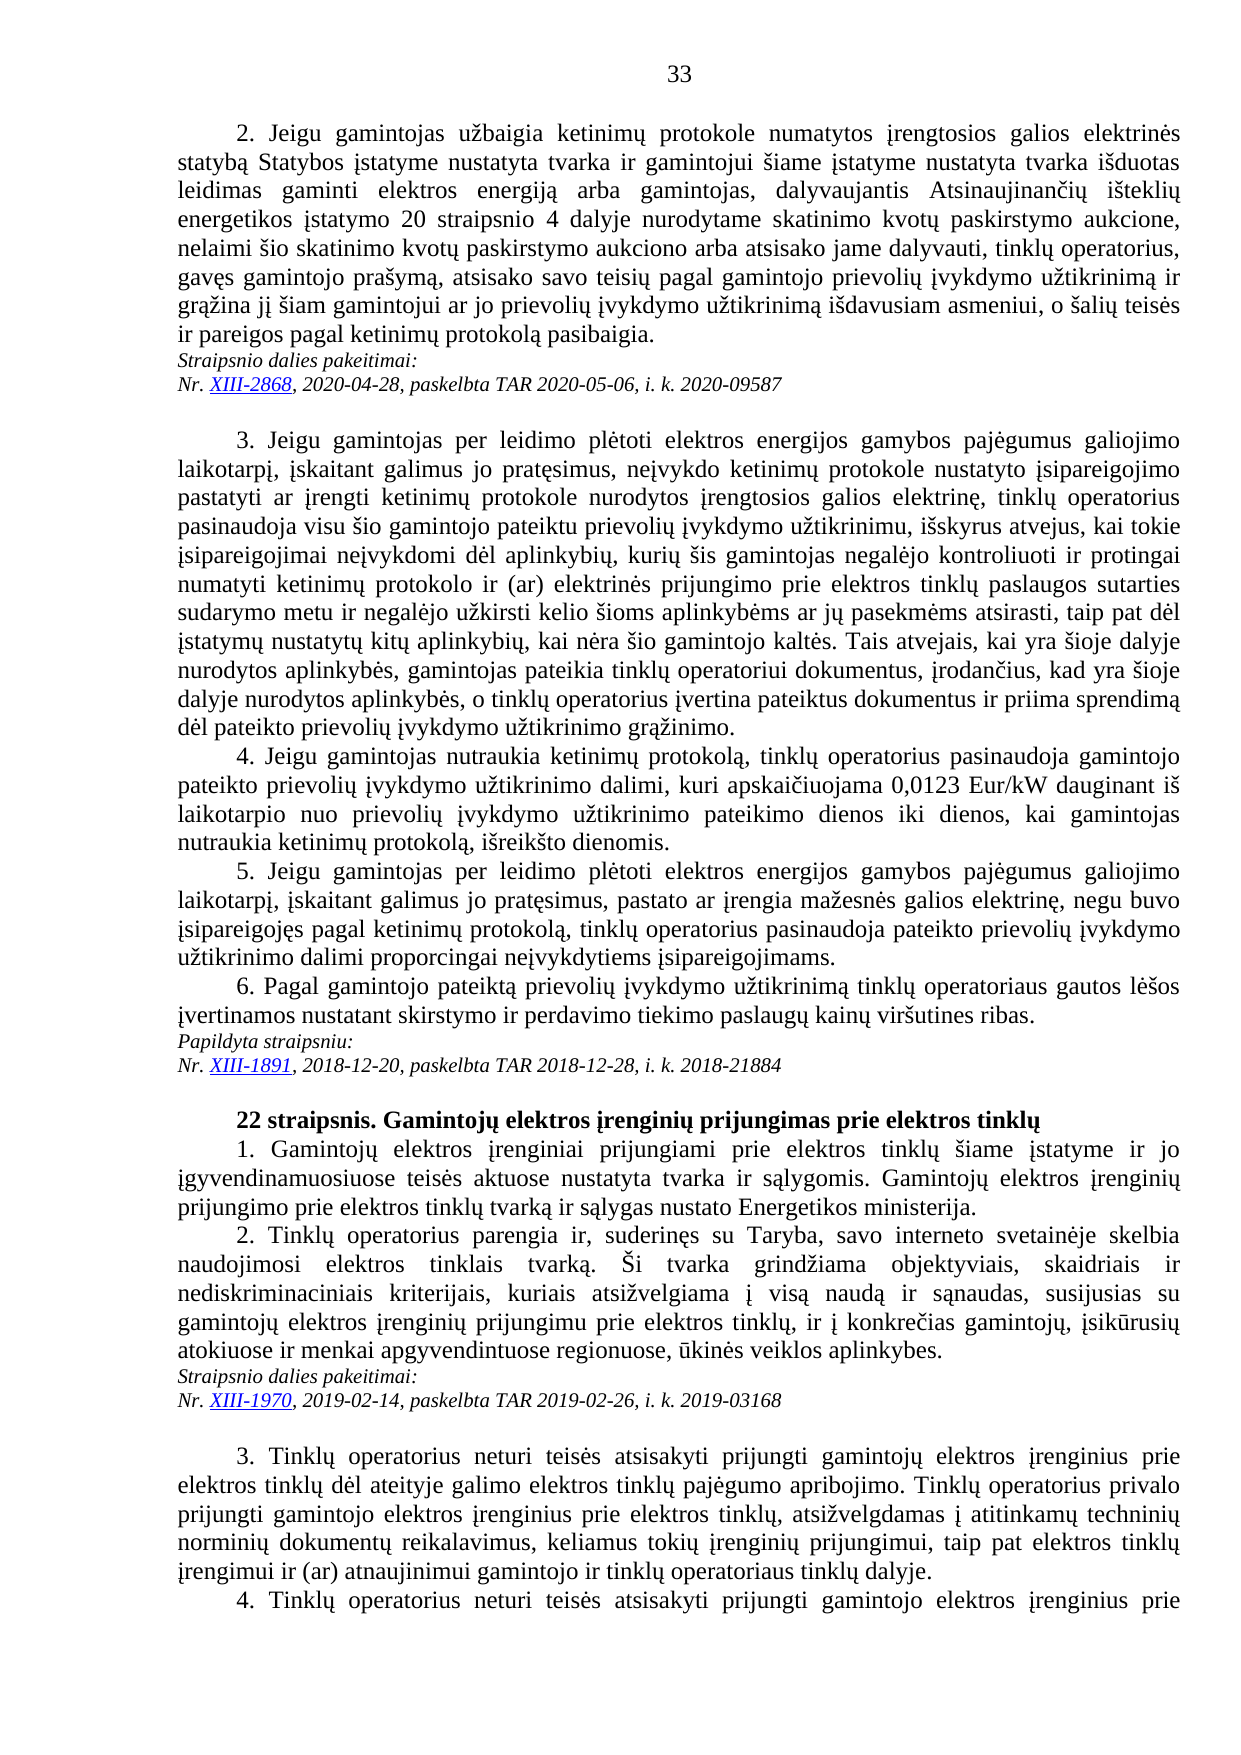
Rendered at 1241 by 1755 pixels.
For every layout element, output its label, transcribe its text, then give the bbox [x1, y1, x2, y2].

text 2. Tinklų operatorius parengia ir, suderinęs su Taryba, savo interneto svetainėje skelbia naudojimosi elektros tinklais tvarką. Ši tvarka grindžiama objektyviais, skaidriais ir nediskriminaciniais kriterijais, kuriais atsižvelgiama į visą naudą ir sąnaudas, susijusias su gamintojų elektros įrenginių prijungimu prie elektros tinklų, ir į konkrečias gamintojų, įsikūrusių atokiuose ir menkai apgyvendintuose regionuose, ūkinės veiklos aplinkybes. [177, 1221, 1181, 1364]
text Straipsnio dalies pakeitimai: [177, 1364, 1181, 1388]
text 22 straipsnis. Gamintojų elektros įrenginių prijungimas prie elektros tinklų [177, 1106, 1181, 1134]
text 3. Jeigu gamintojas per leidimo plėtoti elektros energijos gamybos pajėgumus galiojimo laikotarpį, įskaitant galimus jo pratęsimus, neįvykdo ketinimų protokole nustatyto įsipareigojimo pastatyti ar įrengti ketinimų protokole nurodytos įrengtosios galios elektrinę, tinklų operatorius pasinaudoja visu šio gamintojo pateiktu prievolių įvykdymo užtikrinimu, išskyrus atvejus, kai tokie įsipareigojimai neįvykdomi dėl aplinkybių, kurių šis gamintojas negalėjo kontroliuoti ir protingai numatyti ketinimų protokolo ir (ar) elektrinės prijungimo prie elektros tinklų paslaugos sutarties sudarymo metu ir negalėjo užkirsti kelio šioms aplinkybėms ar jų pasekmėms atsirasti, taip pat dėl įstatymų nustatytų kitų aplinkybių, kai nėra šio gamintojo kaltės. Tais atvejais, kai yra šioje dalyje nurodytos aplinkybės, gamintojas pateikia tinklų operatoriui dokumentus, įrodančius, kad yra šioje dalyje nurodytos aplinkybės, o tinklų operatorius įvertina pateiktus dokumentus ir priima sprendimą dėl pateikto prievolių įvykdymo užtikrinimo grąžinimo. [177, 425, 1181, 741]
text Papildyta straipsniu: [177, 1029, 1181, 1053]
text 4. Tinklų operatorius neturi teisės atsisakyti prijungti gamintojo elektros įrenginius prie [177, 1585, 1181, 1614]
text 6. Pagal gamintojo pateiktą prievolių įvykdymo užtikrinimą tinklų operatoriaus gautos lėšos įvertinamos nustatant skirstymo ir perdavimo tiekimo paslaugų kainų viršutines ribas. [177, 971, 1181, 1029]
text 5. Jeigu gamintojas per leidimo plėtoti elektros energijos gamybos pajėgumus galiojimo laikotarpį, įskaitant galimus jo pratęsimus, pastato ar įrengia mažesnės galios elektrinę, negu buvo įsipareigojęs pagal ketinimų protokolą, tinklų operatorius pasinaudoja pateikto prievolių įvykdymo užtikrinimo dalimi proporcingai neįvykdytiems įsipareigojimams. [177, 856, 1181, 971]
text 4. Jeigu gamintojas nutraukia ketinimų protokolą, tinklų operatorius pasinaudoja gamintojo pateikto prievolių įvykdymo užtikrinimo dalimi, kuri apskaičiuojama 0,0123 Eur/kW dauginant iš laikotarpio nuo prievolių įvykdymo užtikrinimo pateikimo dienos iki dienos, kai gamintojas nutraukia ketinimų protokolą, išreikšto dienomis. [177, 741, 1181, 856]
text 1. Gamintojų elektros įrenginiai prijungiami prie elektros tinklų šiame įstatyme ir jo įgyvendinamuosiuose teisės aktuose nustatyta tvarka ir sąlygomis. Gamintojų elektros įrenginių prijungimo prie elektros tinklų tvarką ir sąlygas nustato Energetikos ministerija. [177, 1134, 1181, 1221]
text Nr. XIII-1970, 2019-02-14, paskelbta TAR 2019-02-26, i. k. 2019-03168 [177, 1388, 1181, 1412]
text Straipsnio dalies pakeitimai: [177, 348, 1181, 372]
text Nr. XIII-1891, 2018-12-20, paskelbta TAR 2018-12-28, i. k. 2018-21884 [177, 1053, 1181, 1077]
text 2. Jeigu gamintojas užbaigia ketinimų protokole numatytos įrengtosios galios elektrinės statybą Statybos įstatyme nustatyta tvarka ir gamintojui šiame įstatyme nustatyta tvarka išduotas leidimas gaminti elektros energiją arba gamintojas, dalyvaujantis Atsinaujinančių išteklių energetikos įstatymo 20 straipsnio 4 dalyje nurodytame skatinimo kvotų paskirstymo aukcione, nelaimi šio skatinimo kvotų paskirstymo aukciono arba atsisako jame dalyvauti, tinklų operatorius, gavęs gamintojo prašymą, atsisako savo teisių pagal gamintojo prievolių įvykdymo užtikrinimą ir grąžina jį šiam gamintojui ar jo prievolių įvykdymo užtikrinimą išdavusiam asmeniui, o šalių teisės ir pareigos pagal ketinimų protokolą pasibaigia. [177, 118, 1181, 348]
text Nr. XIII-2868, 2020-04-28, paskelbta TAR 2020-05-06, i. k. 2020-09587 [177, 372, 1181, 396]
text 3. Tinklų operatorius neturi teisės atsisakyti prijungti gamintojų elektros įrenginius prie elektros tinklų dėl ateityje galimo elektros tinklų pajėgumo apribojimo. Tinklų operatorius privalo prijungti gamintojo elektros įrenginius prie elektros tinklų, atsižvelgdamas į atitinkamų techninių norminių dokumentų reikalavimus, keliamus tokių įrenginių prijungimui, taip pat elektros tinklų įrengimui ir (ar) atnaujinimui gamintojo ir tinklų operatoriaus tinklų dalyje. [177, 1441, 1181, 1585]
